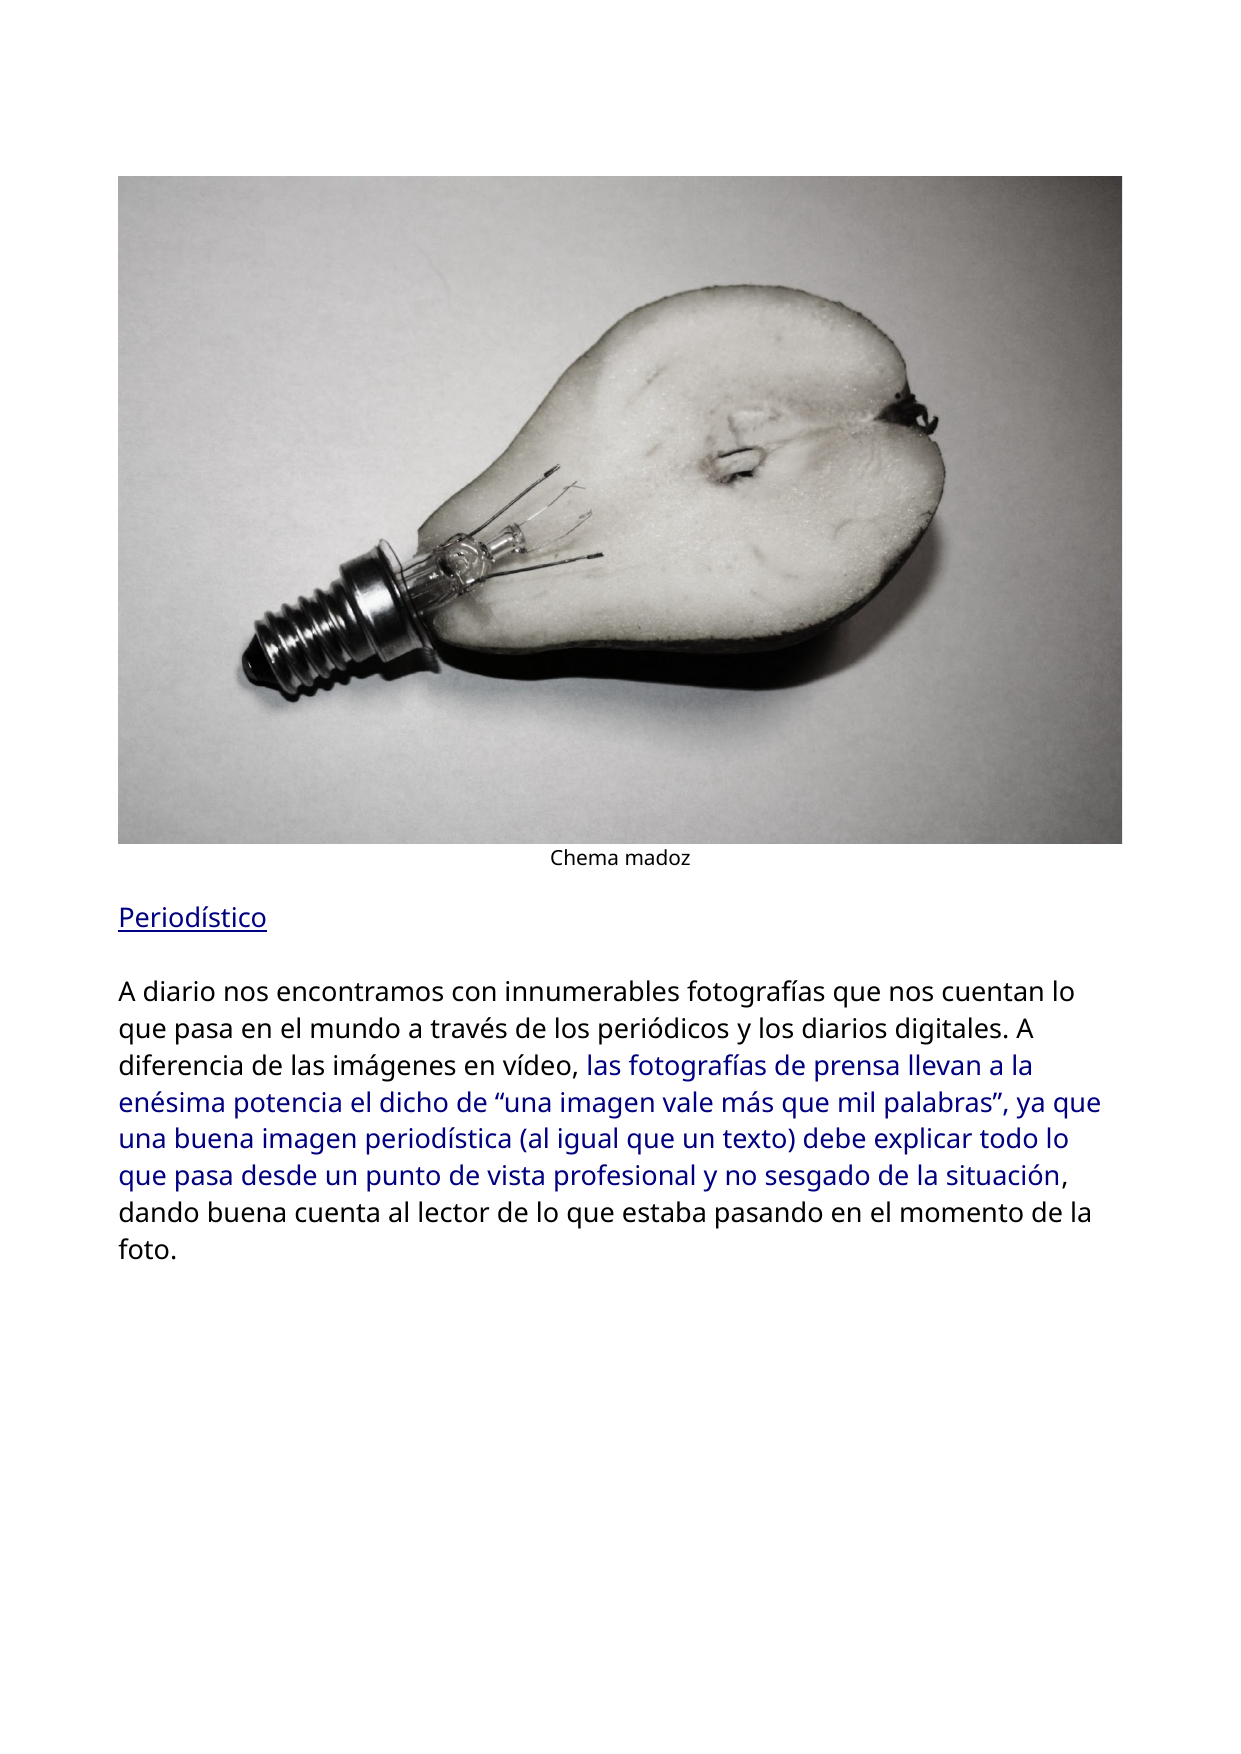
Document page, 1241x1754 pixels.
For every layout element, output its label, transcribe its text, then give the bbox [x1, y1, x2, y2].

text Chema madoz [118, 844, 1122, 872]
picture [118, 176, 1123, 844]
text Periodístico [118, 899, 1122, 936]
text A diario nos encontramos con innumerables fotografías que nos cuentan lo que pasa en el mundo a través de los periódicos y los diarios digitales. A diferencia de las imágenes en vídeo, las fotografías de prensa llevan a la enésima potencia el dicho de “una imagen vale más que mil palabras”, ya que una buena imagen periodística (al igual que un texto) debe explicar todo lo que pasa desde un punto de vista profesional y no sesgado de la situación, dando buena cuenta al lector de lo que estaba pasando en el momento de la foto. [118, 972, 1122, 1267]
